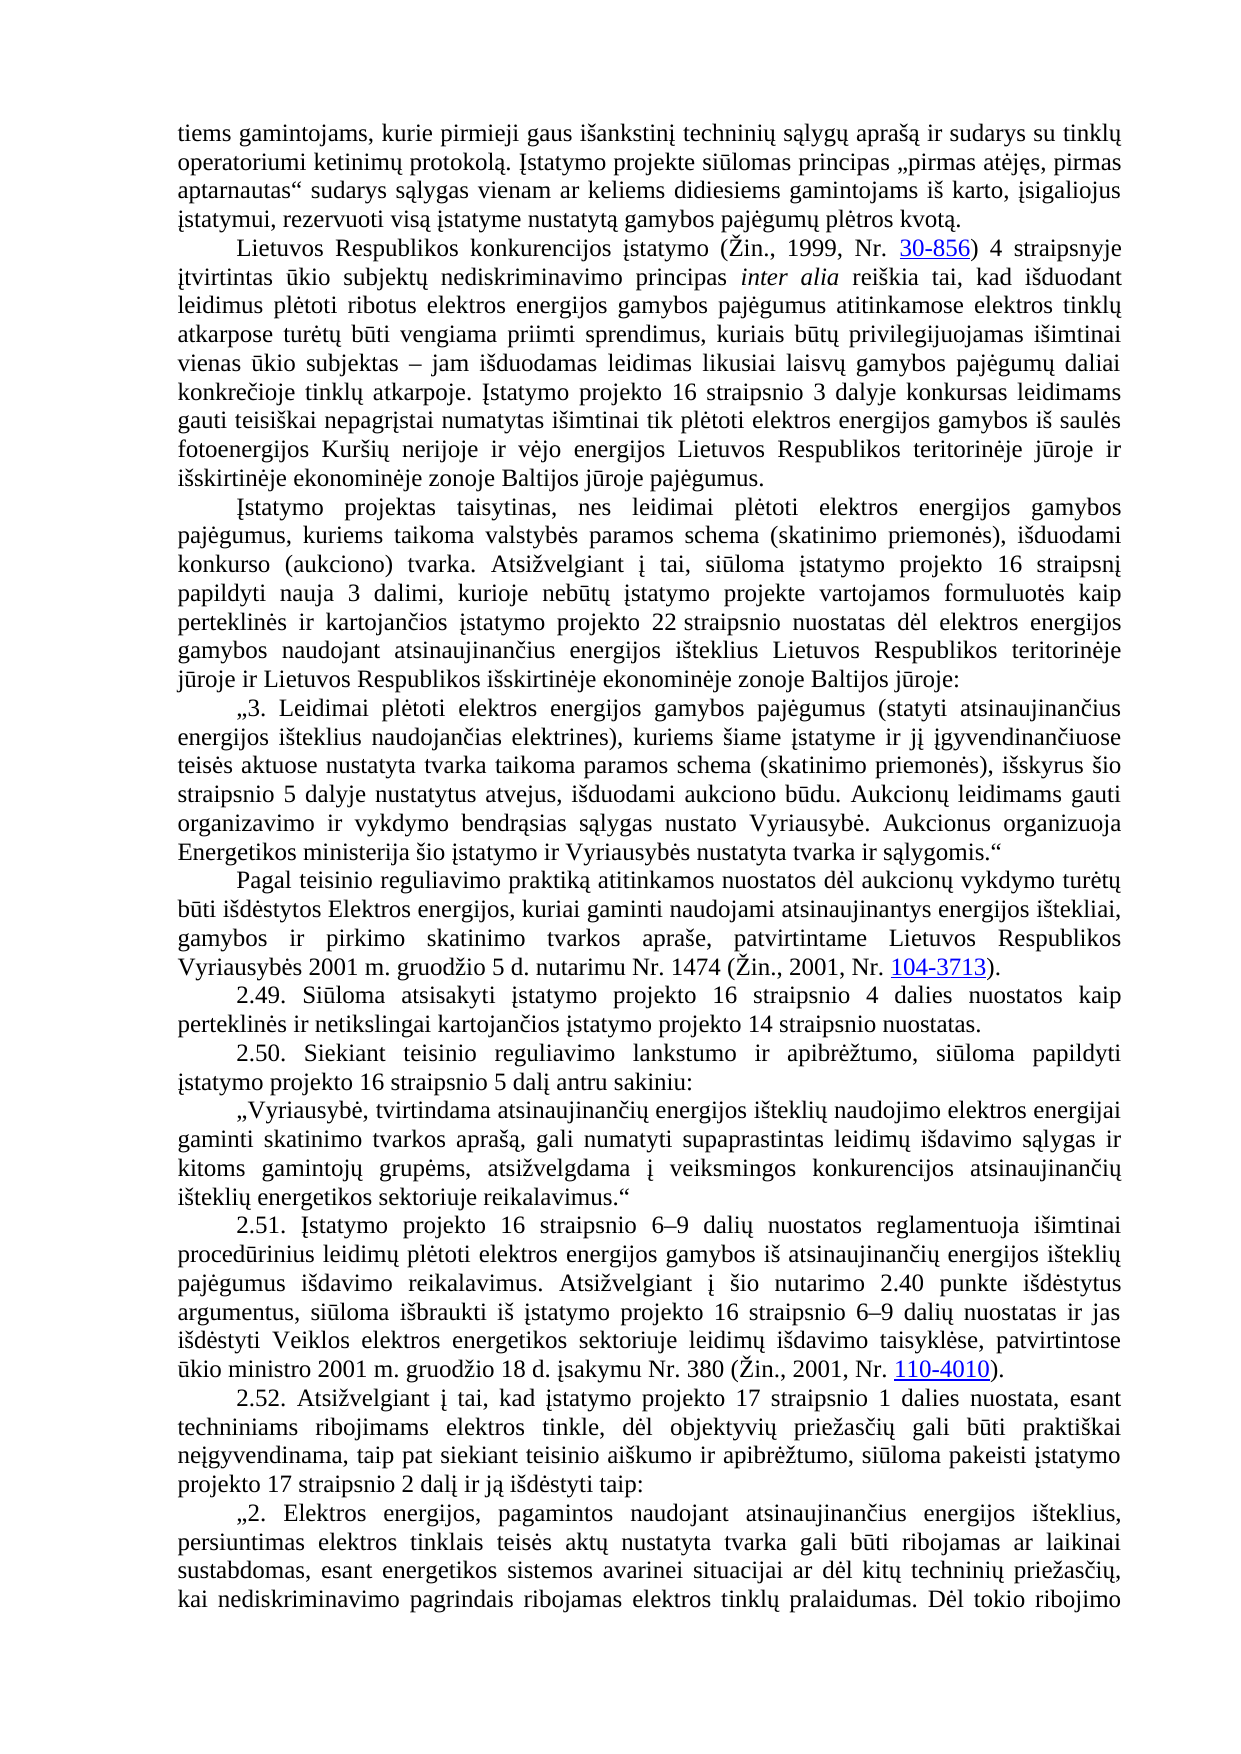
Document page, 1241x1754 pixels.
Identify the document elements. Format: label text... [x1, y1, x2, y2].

text „Vyriausybė, tvirtindama atsinaujinančių energijos išteklių naudojimo elektros energijai gaminti skatinimo tvarkos aprašą, gali numatyti supaprastintas leidimų išdavimo sąlygas ir kitoms gamintojų grupėms, atsižvelgdama į veiksmingos konkurencijos atsinaujinančių išteklių energetikos sektoriuje reikalavimus.“ [177, 1096, 1122, 1211]
text 2.49. Siūloma atsisakyti įstatymo projekto 16 straipsnio 4 dalies nuostatos kaip perteklinės ir netikslingai kartojančios įstatymo projekto 14 straipsnio nuostatas. [177, 981, 1122, 1038]
text 2.51. Įstatymo projekto 16 straipsnio 6–9 dalių nuostatos reglamentuoja išimtinai procedūrinius leidimų plėtoti elektros energijos gamybos iš atsinaujinančių energijos išteklių pajėgumus išdavimo reikalavimus. Atsižvelgiant į šio nutarimo 2.40 punkte išdėstytus argumentus, siūloma išbraukti iš įstatymo projekto 16 straipsnio 6–9 dalių nuostatas ir jas išdėstyti Veiklos elektros energetikos sektoriuje leidimų išdavimo taisyklėse, patvirtintose ūkio ministro 2001 m. gruodžio 18 d. įsakymu Nr. 380 (Žin., 2001, Nr. 110-4010). [177, 1211, 1122, 1383]
text 2.50. Siekiant teisinio reguliavimo lankstumo ir apibrėžtumo, siūloma papildyti įstatymo projekto 16 straipsnio 5 dalį antru sakiniu: [177, 1038, 1122, 1096]
text Pagal teisinio reguliavimo praktiką atitinkamos nuostatos dėl aukcionų vykdymo turėtų būti išdėstytos Elektros energijos, kuriai gaminti naudojami atsinaujinantys energijos ištekliai, gamybos ir pirkimo skatinimo tvarkos apraše, patvirtintame Lietuvos Respublikos Vyriausybės 2001 m. gruodžio 5 d. nutarimu Nr. 1474 (Žin., 2001, Nr. 104-3713). [177, 866, 1122, 981]
text „3. Leidimai plėtoti elektros energijos gamybos pajėgumus (statyti atsinaujinančius energijos išteklius naudojančias elektrines), kuriems šiame įstatyme ir jį įgyvendinančiuose teisės aktuose nustatyta tvarka taikoma paramos schema (skatinimo priemonės), išskyrus šio straipsnio 5 dalyje nustatytus atvejus, išduodami aukciono būdu. Aukcionų leidimams gauti organizavimo ir vykdymo bendrąsias sąlygas nustato Vyriausybė. Aukcionus organizuoja Energetikos ministerija šio įstatymo ir Vyriausybės nustatyta tvarka ir sąlygomis.“ [177, 693, 1122, 866]
text tiems gamintojams, kurie pirmieji gaus išankstinį techninių sąlygų aprašą ir sudarys su tinklų operatoriumi ketinimų protokolą. Įstatymo projekte siūlomas principas „pirmas atėjęs, pirmas aptarnautas“ sudarys sąlygas vienam ar keliems didiesiems gamintojams iš karto, įsigaliojus įstatymui, rezervuoti visą įstatyme nustatytą gamybos pajėgumų plėtros kvotą. [177, 118, 1122, 233]
text Įstatymo projektas taisytinas, nes leidimai plėtoti elektros energijos gamybos pajėgumus, kuriems taikoma valstybės paramos schema (skatinimo priemonės), išduodami konkurso (aukciono) tvarka. Atsižvelgiant į tai, siūloma įstatymo projekto 16 straipsnį papildyti nauja 3 dalimi, kurioje nebūtų įstatymo projekte vartojamos formuluotės kaip perteklinės ir kartojančios įstatymo projekto 22 straipsnio nuostatas dėl elektros energijos gamybos naudojant atsinaujinančius energijos išteklius Lietuvos Respublikos teritorinėje jūroje ir Lietuvos Respublikos išskirtinėje ekonominėje zonoje Baltijos jūroje: [177, 492, 1122, 693]
text Lietuvos Respublikos konkurencijos įstatymo (Žin., 1999, Nr. 30-856) 4 straipsnyje įtvirtintas ūkio subjektų nediskriminavimo principas inter alia reiškia tai, kad išduodant leidimus plėtoti ribotus elektros energijos gamybos pajėgumus atitinkamose elektros tinklų atkarpose turėtų būti vengiama priimti sprendimus, kuriais būtų privilegijuojamas išimtinai vienas ūkio subjektas – jam išduodamas leidimas likusiai laisvų gamybos pajėgumų daliai konkrečioje tinklų atkarpoje. Įstatymo projekto 16 straipsnio 3 dalyje konkursas leidimams gauti teisiškai nepagrįstai numatytas išimtinai tik plėtoti elektros energijos gamybos iš saulės fotoenergijos Kuršių nerijoje ir vėjo energijos Lietuvos Respublikos teritorinėje jūroje ir išskirtinėje ekonominėje zonoje Baltijos jūroje pajėgumus. [177, 233, 1122, 492]
text „2. Elektros energijos, pagamintos naudojant atsinaujinančius energijos išteklius, persiuntimas elektros tinklais teisės aktų nustatyta tvarka gali būti ribojamas ar laikinai sustabdomas, esant energetikos sistemos avarinei situacijai ar dėl kitų techninių priežasčių, kai nediskriminavimo pagrindais ribojamas elektros tinklų pralaidumas. Dėl tokio ribojimo [177, 1498, 1122, 1613]
text 2.52. Atsižvelgiant į tai, kad įstatymo projekto 17 straipsnio 1 dalies nuostata, esant techniniams ribojimams elektros tinkle, dėl objektyvių priežasčių gali būti praktiškai neįgyvendinama, taip pat siekiant teisinio aiškumo ir apibrėžtumo, siūloma pakeisti įstatymo projekto 17 straipsnio 2 dalį ir ją išdėstyti taip: [177, 1383, 1122, 1498]
